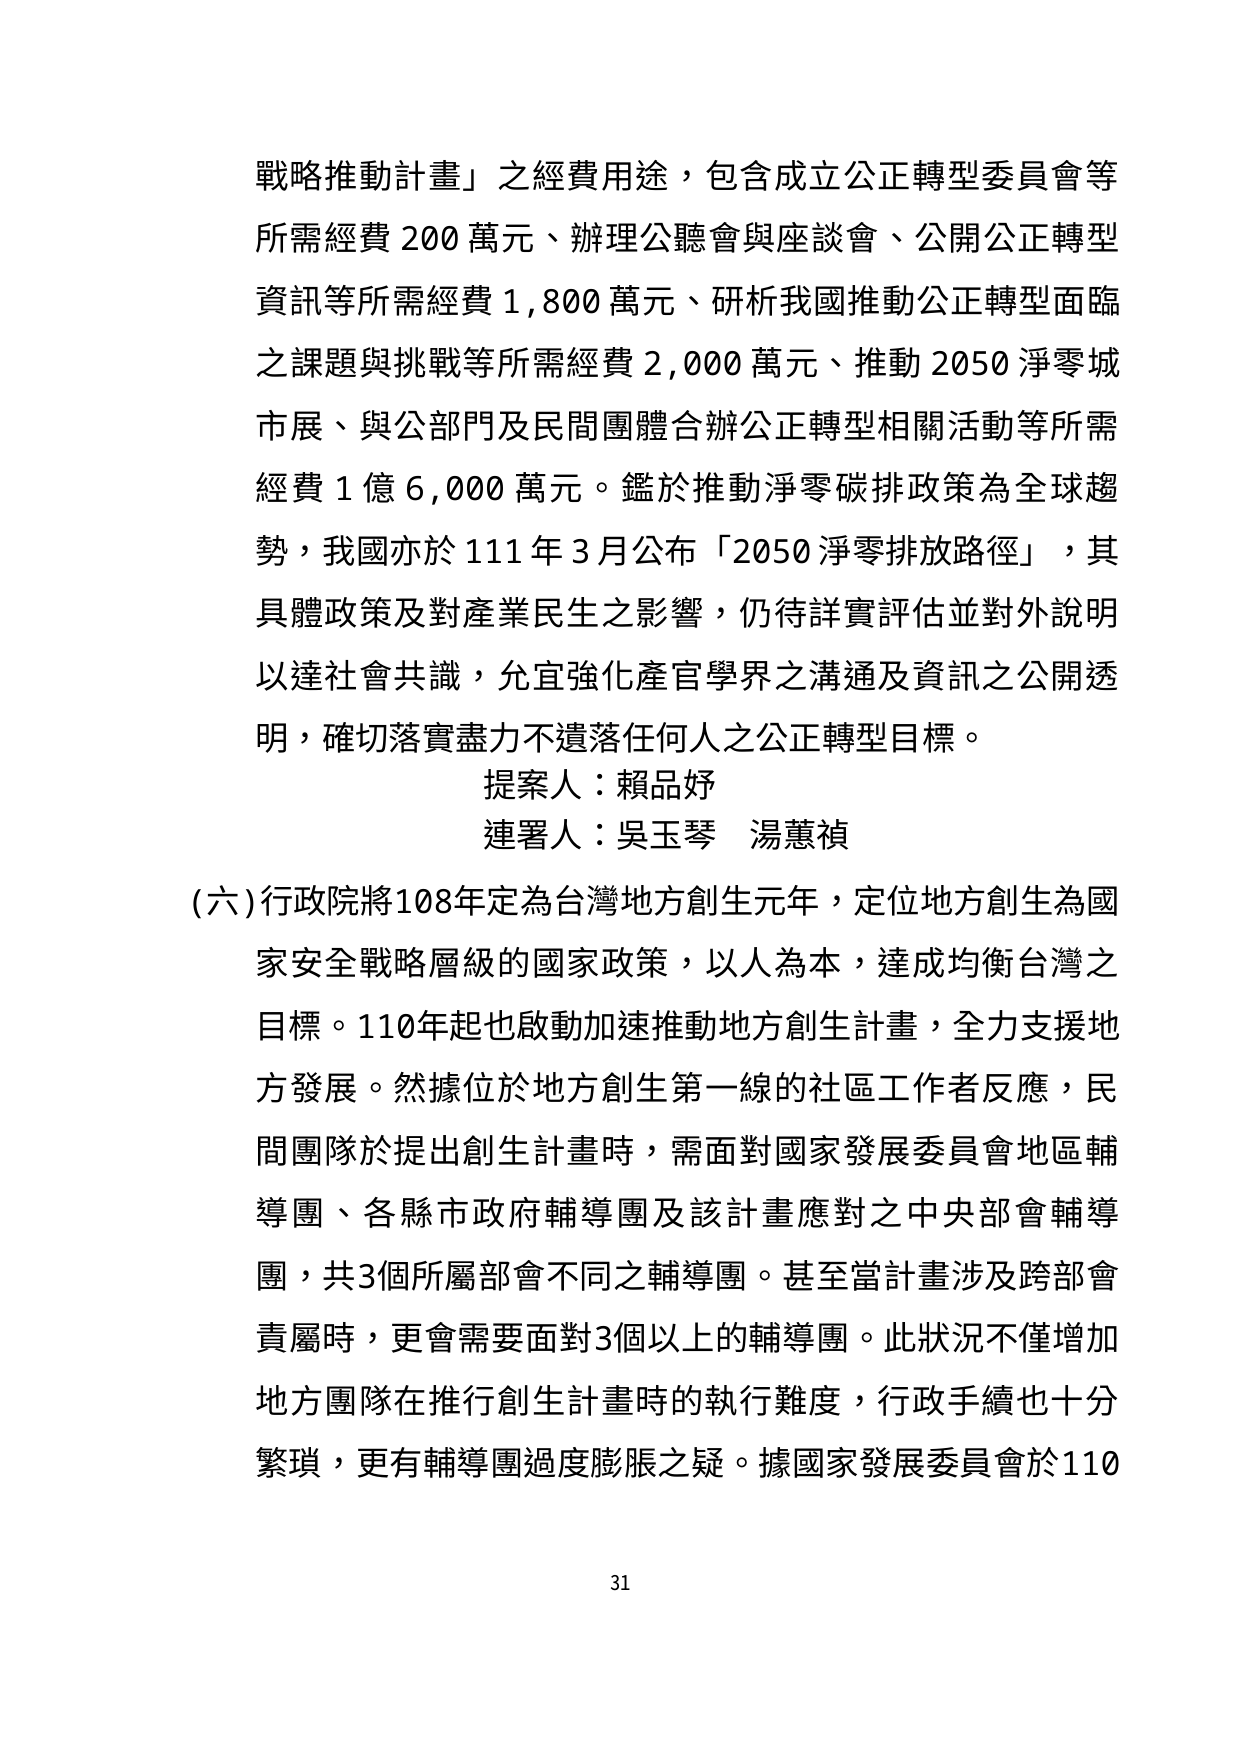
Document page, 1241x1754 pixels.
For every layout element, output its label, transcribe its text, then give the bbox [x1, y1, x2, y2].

text (六)行政院將108年定為台灣地方創生元年，定位地方創生為國家安全戰略層級的國家政策，以人為本，達成均衡台灣之目標。110年起也啟動加速推動地方創生計畫，全力支援地方發展。然據位於地方創生第一線的社區工作者反應，民間團隊於提出創生計畫時，需面對國家發展委員會地區輔導團、各縣市政府輔導團及該計畫應對之中央部會輔導團，共3個所屬部會不同之輔導團。甚至當計畫涉及跨部會責屬時，更會需要面對3個以上的輔導團。此狀況不僅增加地方團隊在推行創生計畫時的執行難度，行政手續也十分繁瑣，更有輔導團過度膨脹之疑。據國家發展委員會於110 [187, 857, 1120, 1482]
text 連署人：吳玉琴 湯蕙禎 [483, 807, 1120, 857]
text 戰略推動計畫」之經費用途，包含成立公正轉型委員會等所需經費200萬元、辦理公聽會與座談會、公開公正轉型資訊等所需經費1,800萬元、研析我國推動公正轉型面臨之課題與挑戰等所需經費2,000萬元、推動2050淨零城市展、與公部門及民間團體合辦公正轉型相關活動等所需經費1億6,000萬元。鑑於推動淨零碳排政策為全球趨勢，我國亦於111年3月公布「2050淨零排放路徑」，其具體政策及對產業民生之影響，仍待詳實評估並對外說明以達社會共識，允宜強化產官學界之溝通及資訊之公開透明，確切落實盡力不遺落任何人之公正轉型目標。 [187, 132, 1120, 757]
text 提案人：賴品妤 [483, 757, 1120, 807]
